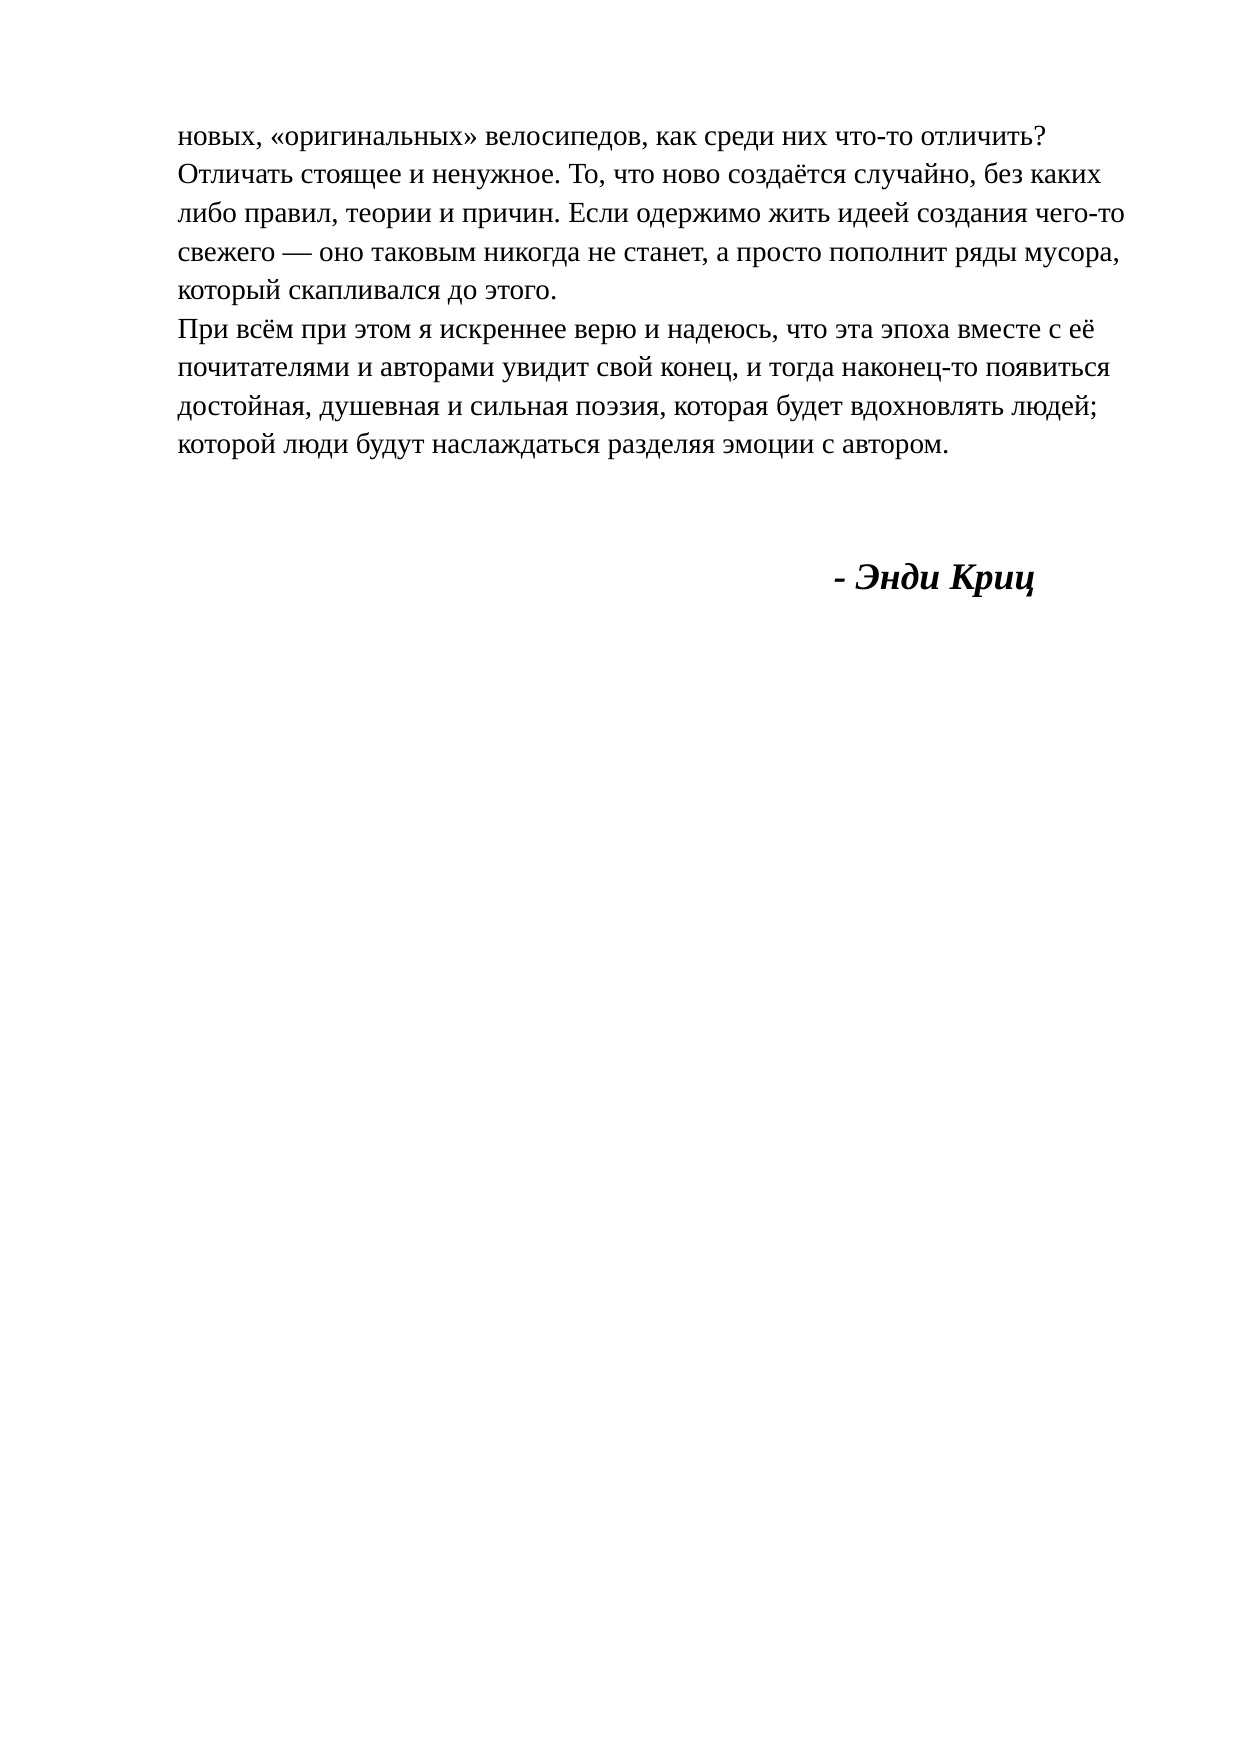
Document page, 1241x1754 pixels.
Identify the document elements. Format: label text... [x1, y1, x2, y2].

text новых, «оригинальных» велосипедов, как среди них что-то отличить? Отличать стоящее и ненужное. То, что ново создаётся случайно, без каких либо правил, теории и причин. Если одержимо жить идеей создания чего-то свежего — оно таковым никогда не станет, а просто пополнит ряды мусора, который скапливался до этого. При всём при этом я искреннее верю и надеюсь, что эта эпоха вместе с её почитателями и авторами увидит свой конец, и тогда наконец-то появиться достойная, душевная и сильная поэзия, которая будет вдохновлять людей; которой люди будут наслаждаться разделяя эмоции с автором. - Энди Криц [177, 118, 1152, 630]
